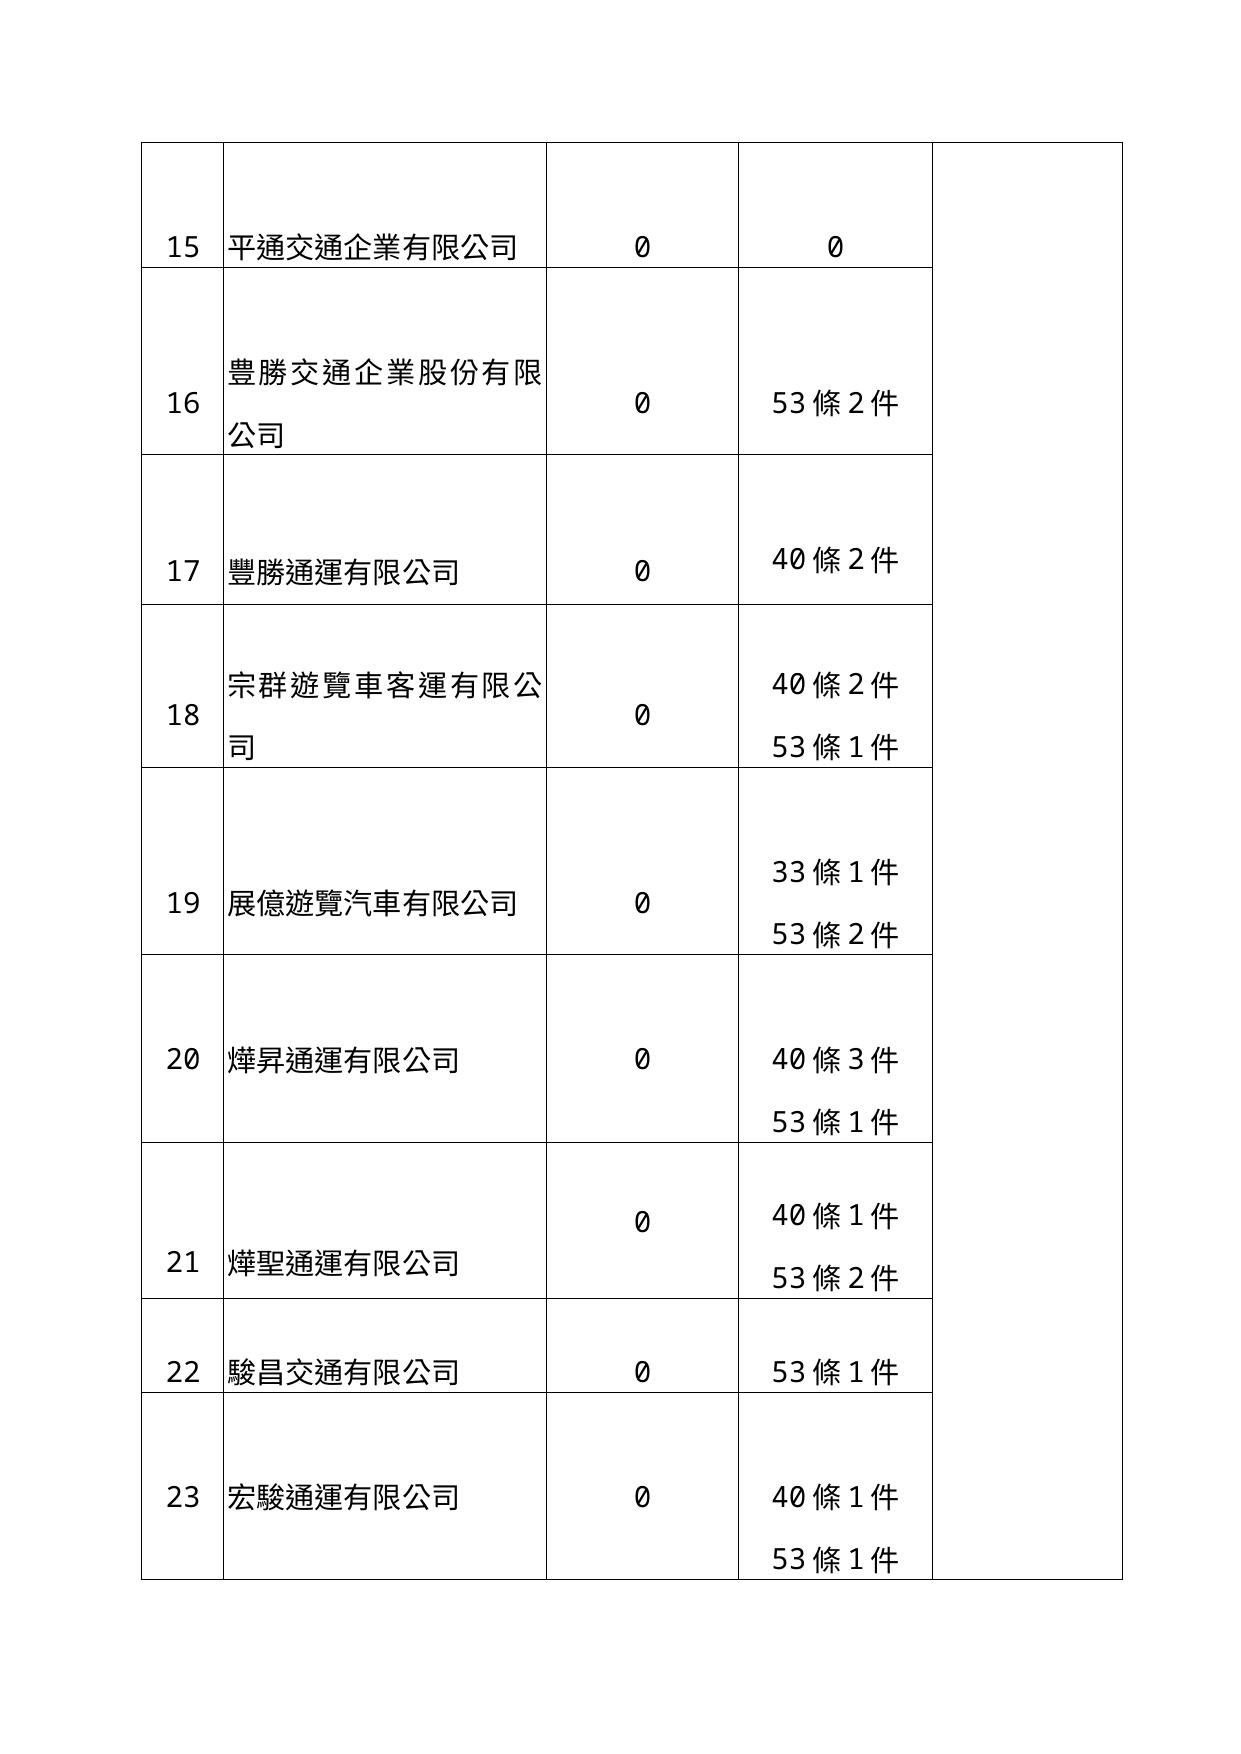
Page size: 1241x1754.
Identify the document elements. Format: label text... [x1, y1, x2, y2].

table_cell 21 [142, 1143, 223, 1298]
table_cell 0 [547, 768, 738, 954]
table_cell 駿昌交通有限公司 [224, 1299, 546, 1392]
table_cell 16 [142, 268, 223, 454]
table_cell 0 [547, 955, 738, 1142]
table_cell 0 [547, 605, 738, 767]
table_cell 22 [142, 1299, 223, 1392]
table_cell 宏駿通運有限公司 [224, 1393, 546, 1579]
table_cell 0 [547, 1299, 738, 1392]
table_cell 20 [142, 955, 223, 1142]
table_cell 53條1件 [739, 1299, 932, 1392]
table_cell 0 [739, 143, 932, 267]
table_cell 40條2件 53條2件 [739, 455, 932, 604]
table_cell 燁昇通運有限公司 [224, 955, 546, 1142]
table_cell 23 [142, 1393, 223, 1579]
table_cell 豊勝交通企業股份有限公司 [224, 268, 546, 454]
table_cell 40條1件 53條2件 [739, 1143, 932, 1298]
table_cell 40條3件 53條1件 [739, 955, 932, 1142]
table_cell 0 [547, 1143, 738, 1298]
table_cell 0 [547, 143, 738, 267]
table_cell 宗群遊覽車客運有限公司 [224, 605, 546, 767]
table_cell 40條2件 53條1件 [739, 605, 932, 767]
table_cell 平通交通企業有限公司 [224, 143, 546, 267]
table_cell 豐勝通運有限公司 [224, 455, 546, 604]
table_cell 40條1件 53條1件 [739, 1393, 932, 1579]
table_cell [933, 143, 1122, 1579]
table_cell 0 [547, 455, 738, 604]
table_cell 19 [142, 768, 223, 954]
table_cell 0 [547, 1393, 738, 1579]
table_cell 燁聖通運有限公司 [224, 1143, 546, 1298]
table_cell 15 [142, 143, 223, 267]
table_cell 18 [142, 605, 223, 767]
table_cell 展億遊覽汽車有限公司 [224, 768, 546, 954]
table_cell 17 [142, 455, 223, 604]
table_cell 53條2件 [739, 268, 932, 454]
table_cell 0 [547, 268, 738, 454]
table_cell 33條1件 53條2件 [739, 768, 932, 954]
